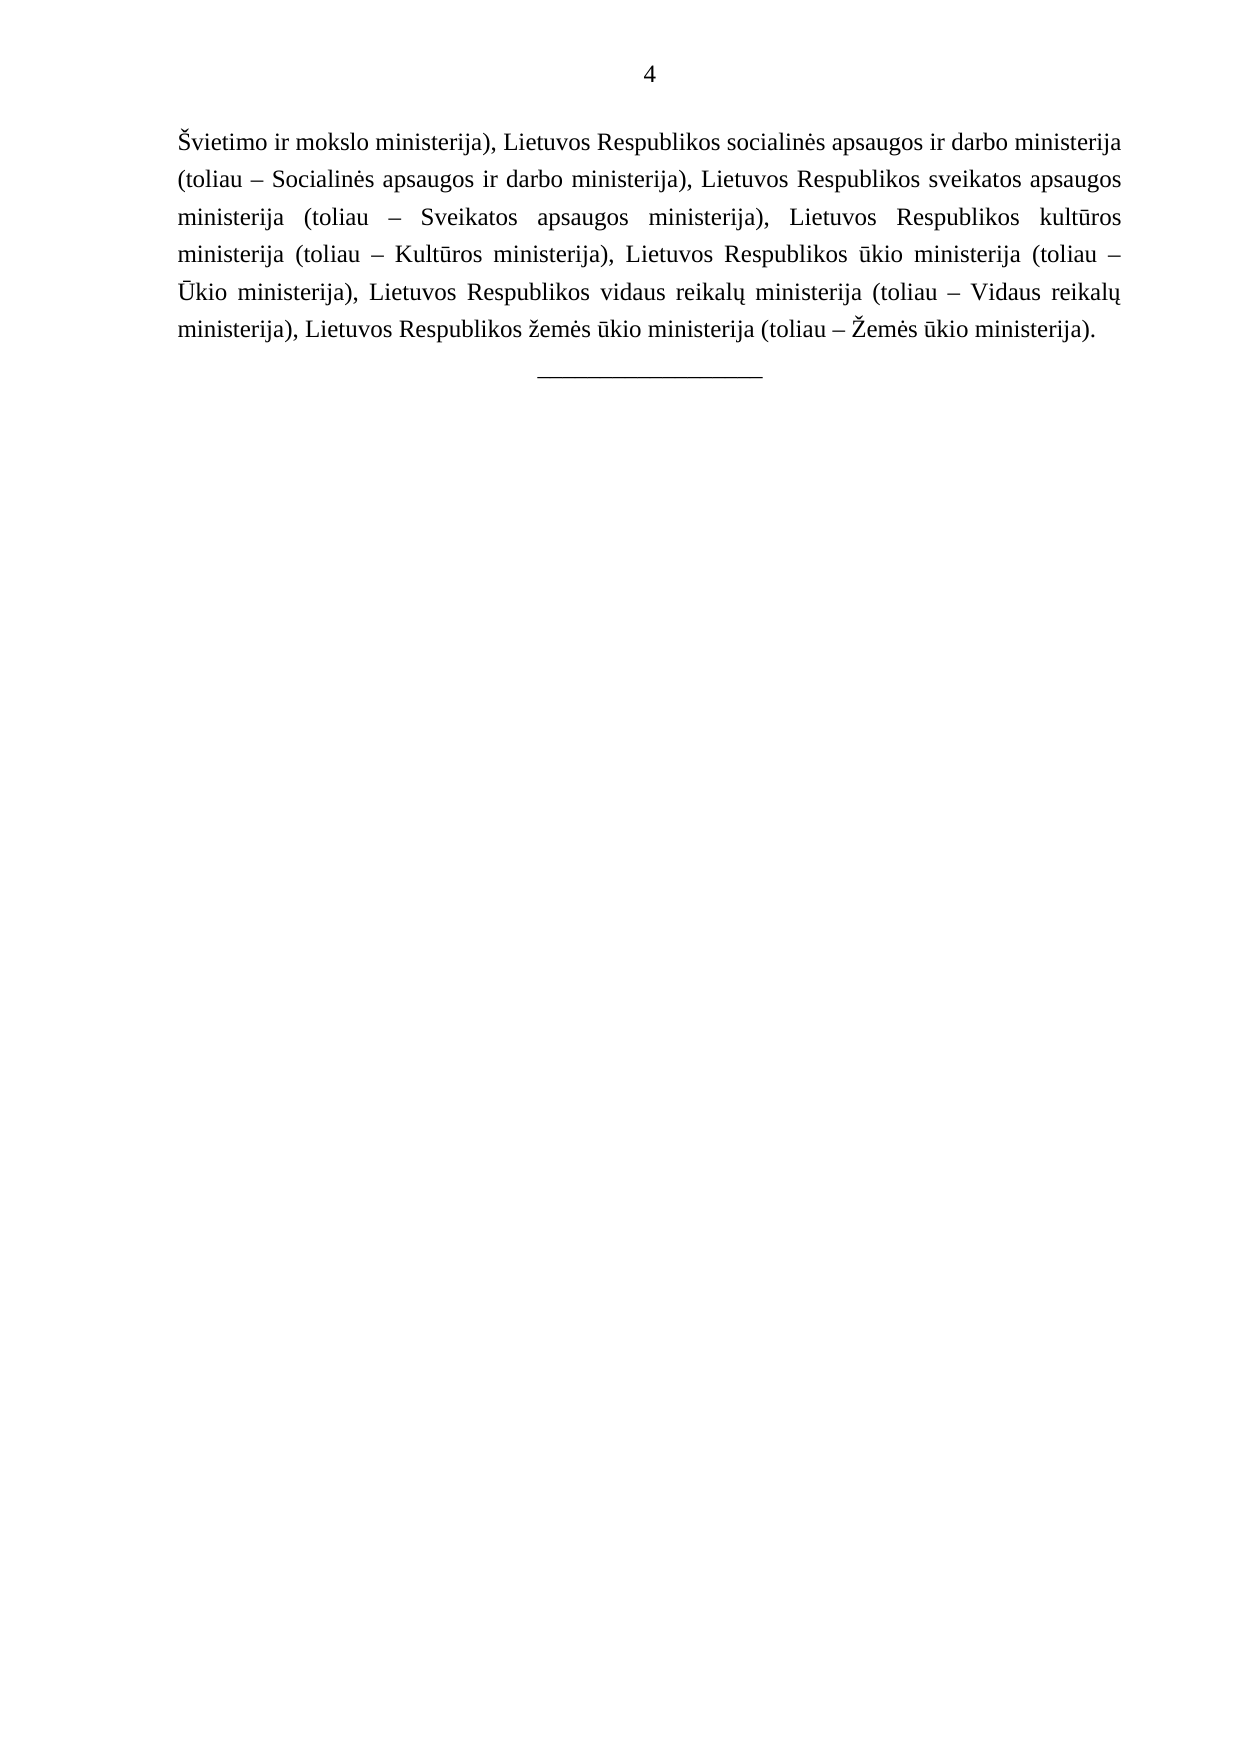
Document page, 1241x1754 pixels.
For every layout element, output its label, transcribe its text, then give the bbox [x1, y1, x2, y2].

text Švietimo ir mokslo ministerija), Lietuvos Respublikos socialinės apsaugos ir darbo ministerija (toliau – Socialinės apsaugos ir darbo ministerija), Lietuvos Respublikos sveikatos apsaugos ministerija (toliau – Sveikatos apsaugos ministerija), Lietuvos Respublikos kultūros ministerija (toliau – Kultūros ministerija), Lietuvos Respublikos ūkio ministerija (toliau – Ūkio ministerija), Lietuvos Respublikos vidaus reikalų ministerija (toliau – Vidaus reikalų ministerija), Lietuvos Respublikos žemės ūkio ministerija (toliau – Žemės ūkio ministerija). [177, 118, 1122, 343]
text __________________ [177, 343, 1122, 381]
